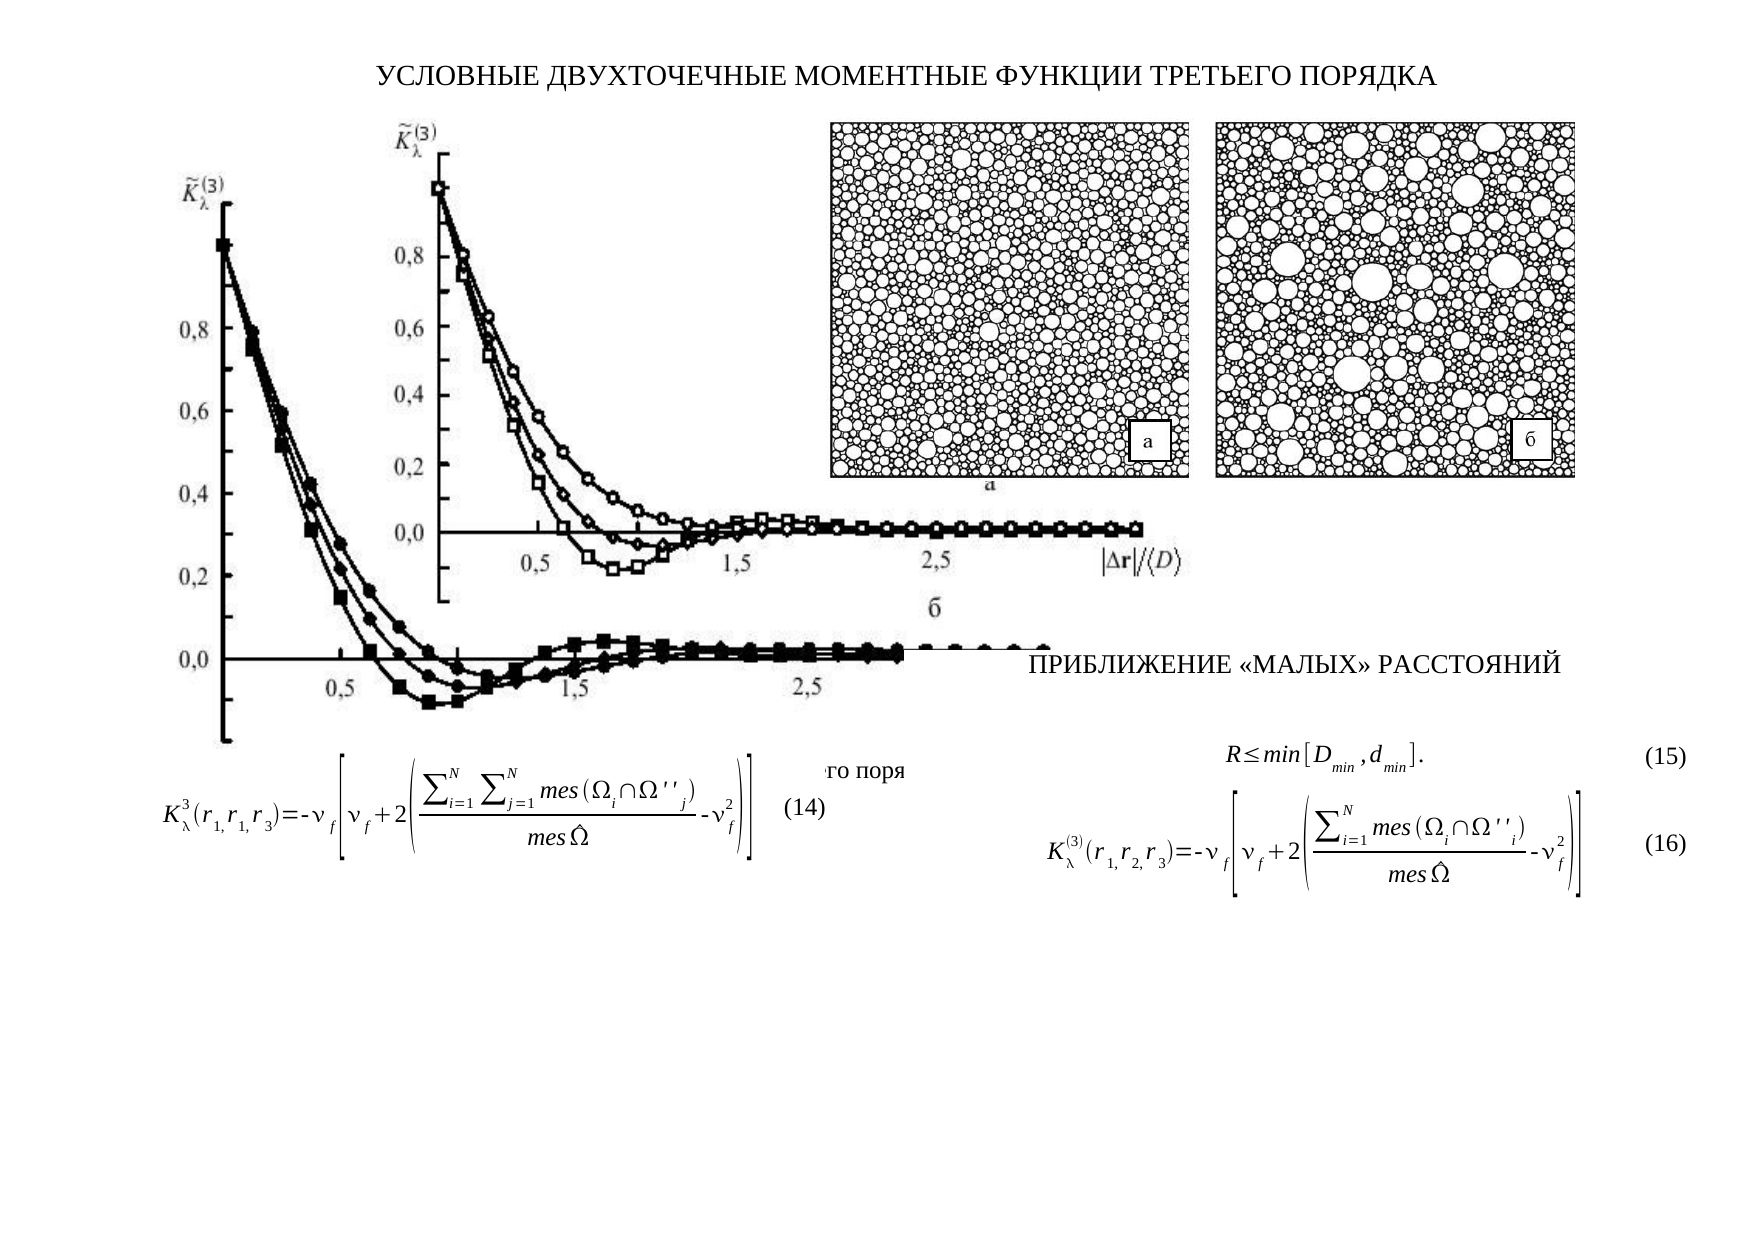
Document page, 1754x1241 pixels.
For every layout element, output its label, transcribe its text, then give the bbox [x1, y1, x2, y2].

text (15) [904, 735, 1686, 776]
text ПРИБЛИЖЕНИЕ «МАЛЫХ» РАССТОЯНИЙ [904, 650, 1686, 680]
text (16) [904, 789, 1686, 898]
text (13) [118, 694, 176, 739]
picture [176, 118, 1579, 749]
text Рис. 4: Условные двухточечные моментные функции третьего порядка [825, 756, 904, 784]
text (14) [118, 752, 825, 861]
text УСЛОВНЫЕ ДВУХТОЧЕЧНЫЕ МОМЕНТНЫЕ ФУНКЦИИ ТРЕТЬЕГО ПОРЯДКА [118, 59, 1695, 91]
